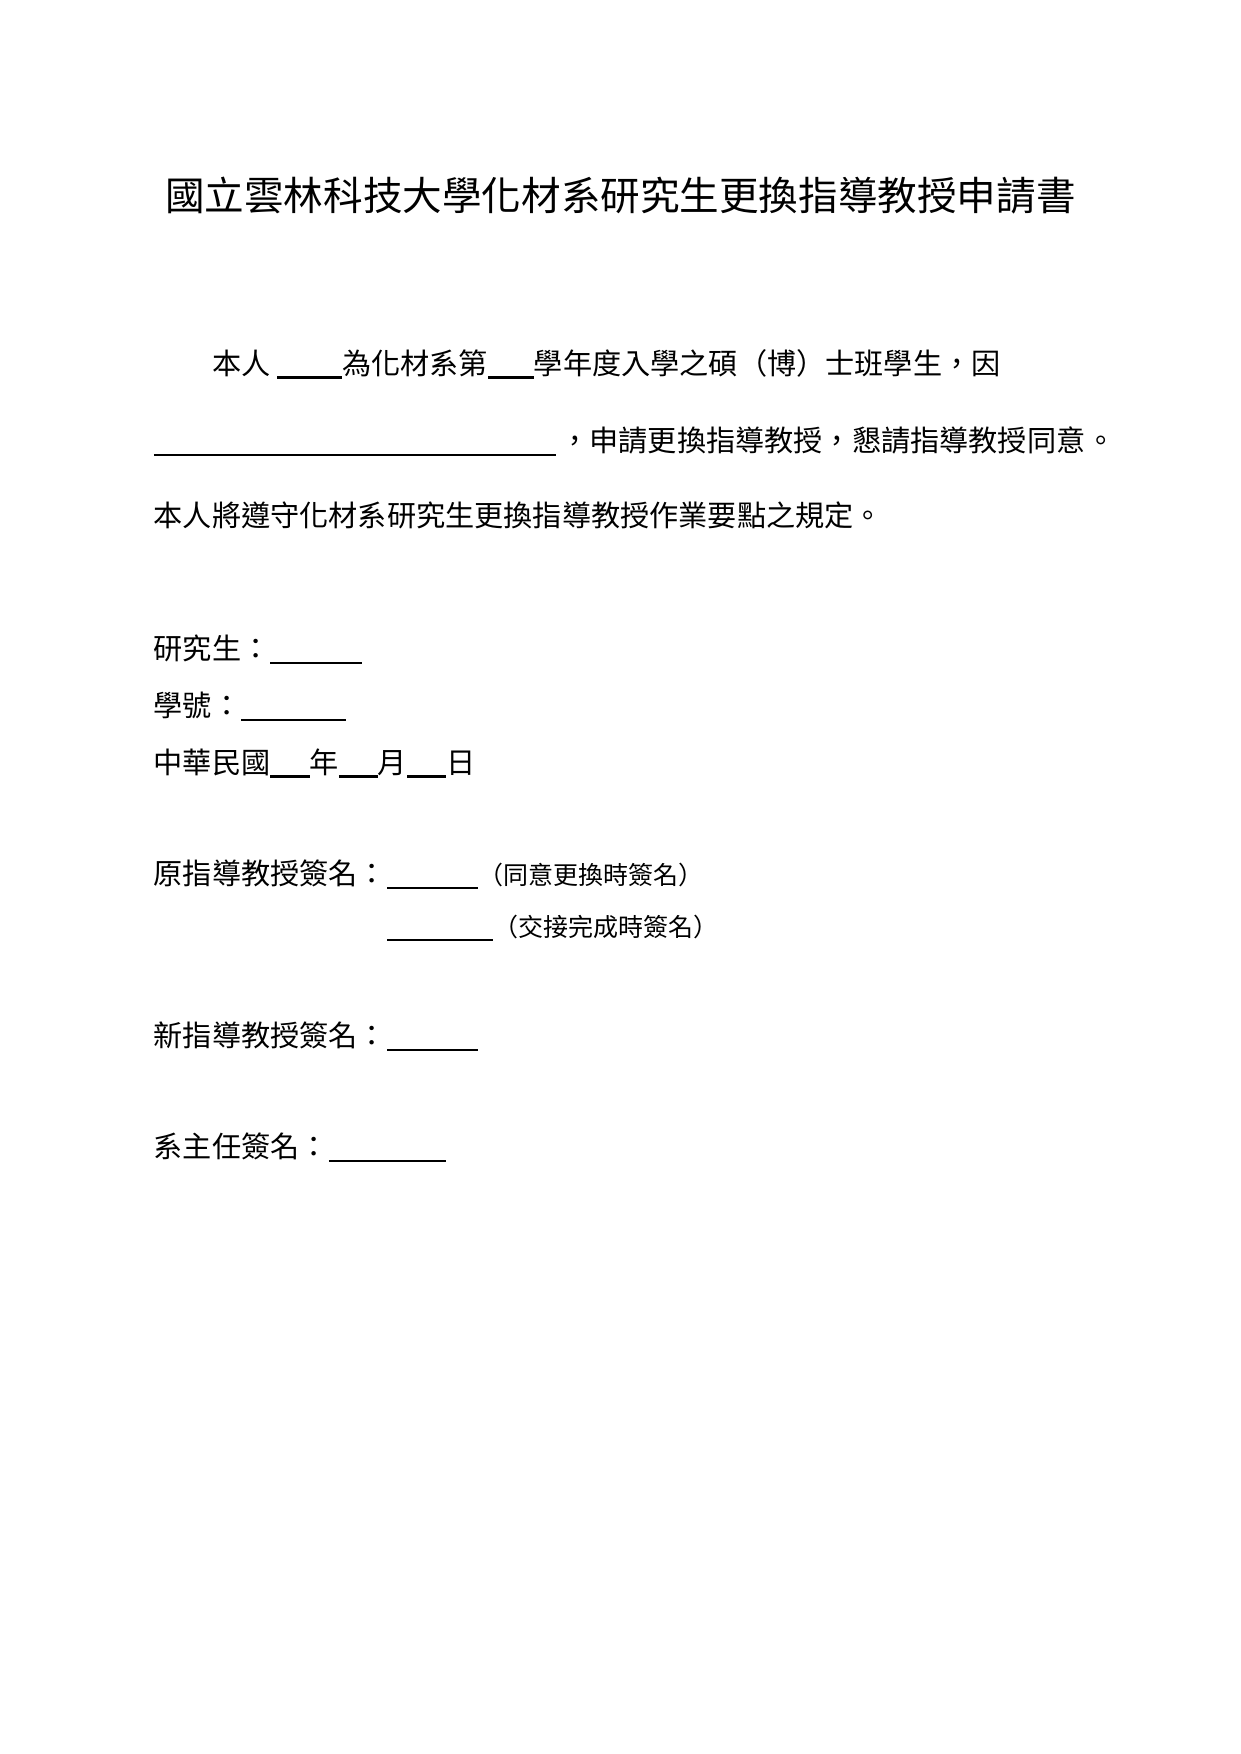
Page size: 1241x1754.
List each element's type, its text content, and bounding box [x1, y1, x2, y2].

text 新指導教授簽名： [153, 1012, 1087, 1055]
text 本人 為化材系第 學年度入學之碩（博）士班學生，因 [153, 324, 1087, 399]
text 研究生： [153, 626, 1087, 668]
text （交接完成時簽名） [153, 907, 1087, 943]
text 原指導教授簽名： （同意更換時簽名） [153, 850, 1087, 893]
text ，申請更換指導教授，懇請指導教授同意。本人將遵守化材系研究生更換指導教授作業要點之規定。 [153, 401, 1087, 551]
text 學號： [153, 682, 1087, 725]
text 國立雲林科技大學化材系研究生更換指導教授申請書 [153, 164, 1087, 222]
text 系主任簽名： [153, 1123, 1087, 1166]
text 中華民國 年 月 日 [153, 739, 1087, 782]
